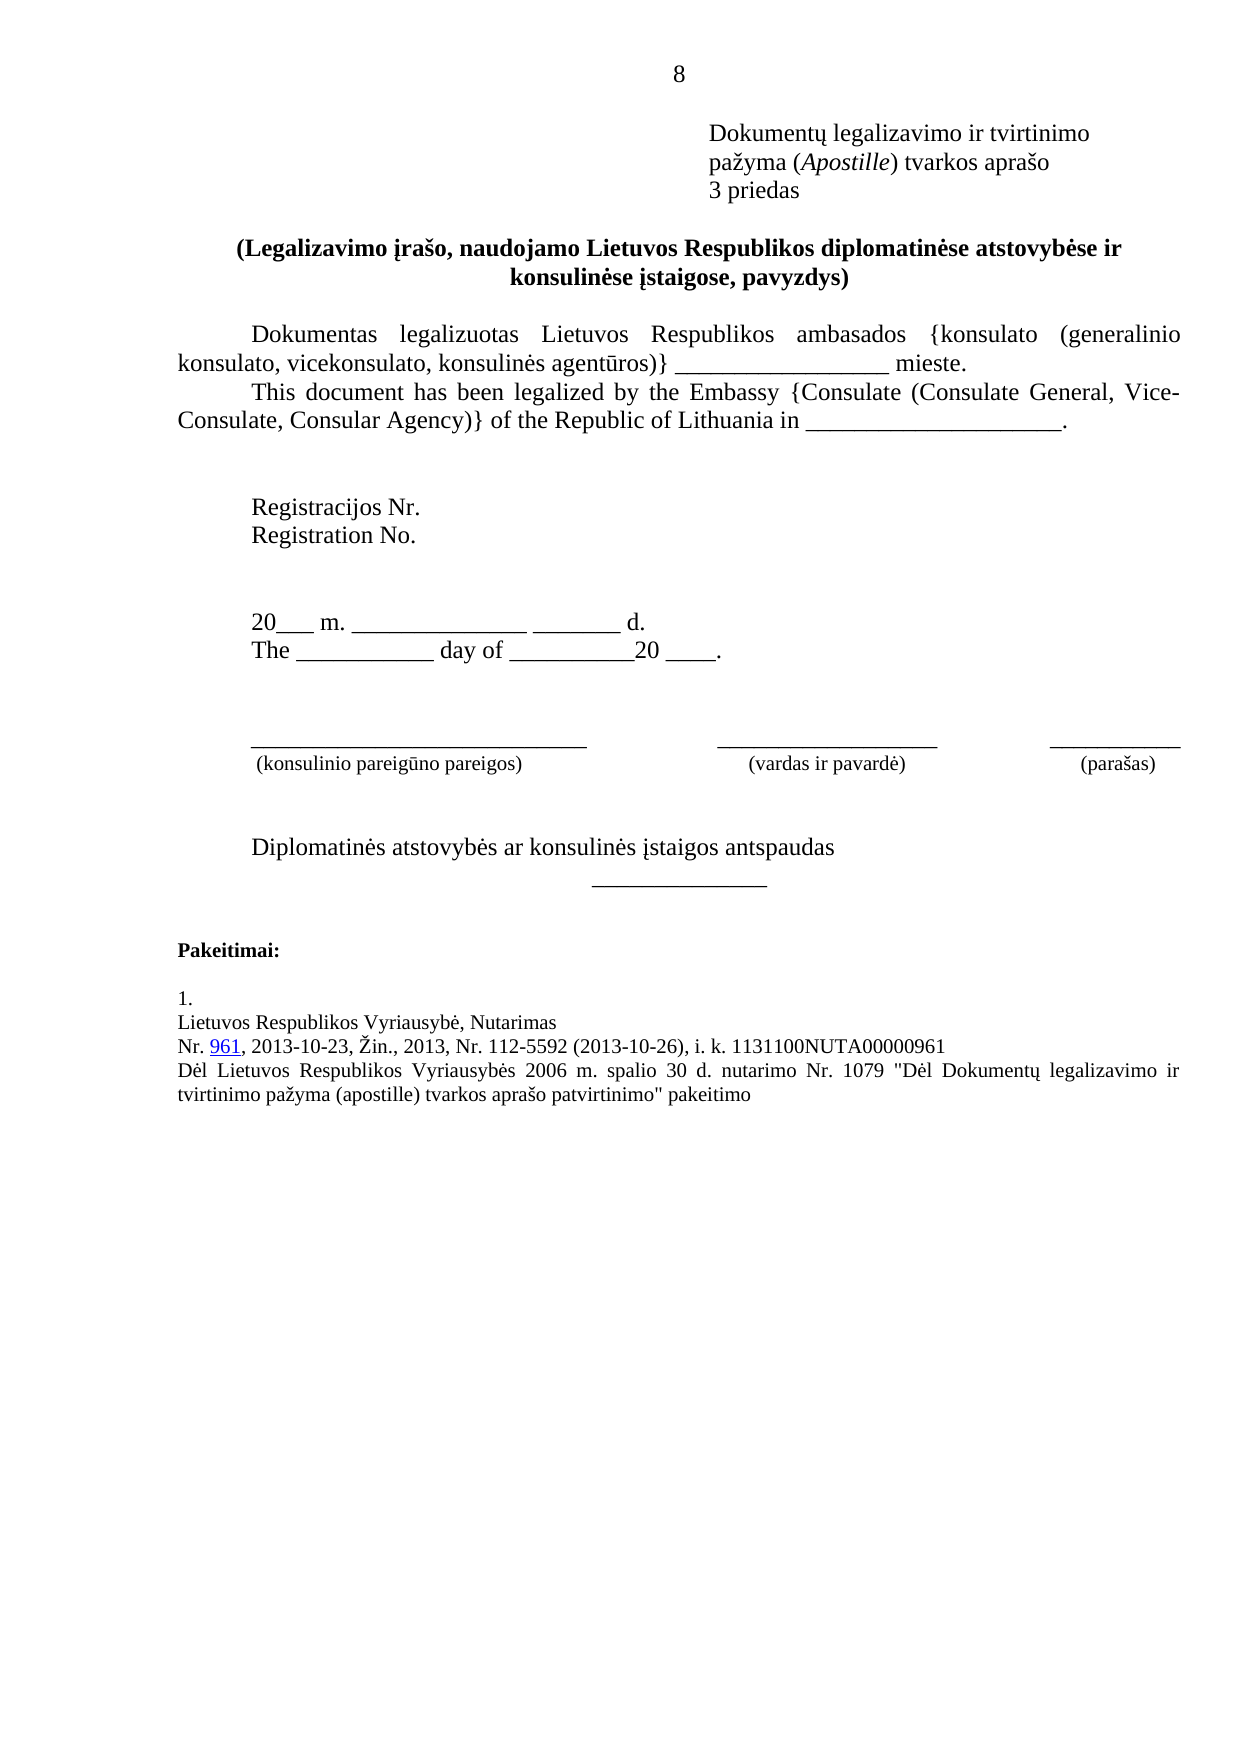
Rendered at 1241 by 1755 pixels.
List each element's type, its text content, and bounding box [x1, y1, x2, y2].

text Dėl Lietuvos Respublikos Vyriausybės 2006 m. spalio 30 d. nutarimo Nr. 1079 "Dėl Dokumentų legalizavimo ir tvirtinimo pažyma (apostille) tvarkos aprašo patvirtinimo" pakeitimo [177, 1058, 1181, 1106]
text pažyma (Apostille) tvarkos aprašo [177, 147, 1181, 176]
text Lietuvos Respublikos Vyriausybė, Nutarimas [177, 1010, 1181, 1034]
text Diplomatinės atstovybės ar konsulinės įstaigos antspaudas [177, 832, 1181, 861]
text Dokumentų legalizavimo ir tvirtinimo [709, 118, 1181, 147]
text Nr. 961, 2013-10-23, Žin., 2013, Nr. 112-5592 (2013-10-26), i. k. 1131100NUTA00000961 [177, 1034, 1181, 1058]
text 20___ m. ______________ _______ d. [177, 607, 1181, 636]
text Registration No. [177, 521, 1181, 549]
text (konsulinio pareigūno pareigos) (vardas ir pavardė) (parašas) [177, 751, 1181, 775]
text Dokumentas legalizuotas Lietuvos Respublikos ambasados {konsulato (generalinio konsulato, vicekonsulato, konsulinės agentūros)} mieste. [177, 319, 1181, 377]
text 1. [177, 986, 1181, 1010]
text Registracijos Nr. [177, 492, 1181, 521]
text ______________ [177, 861, 1181, 890]
text (Legalizavimo įrašo, naudojamo Lietuvos Respublikos diplomatinėse atstovybėse ir konsulinėse įstaigose, pavyzdys) [177, 233, 1181, 291]
text This document has been legalized by the Embassy {Consulate (Consulate General, Vice-Consulate, Consular Agency)} of the Republic of Lithuania in . [177, 377, 1181, 434]
text 3 priedas [177, 176, 1181, 204]
text Pakeitimai: [177, 938, 1181, 962]
text The ___________ day of __________20 ____. [177, 636, 1181, 664]
